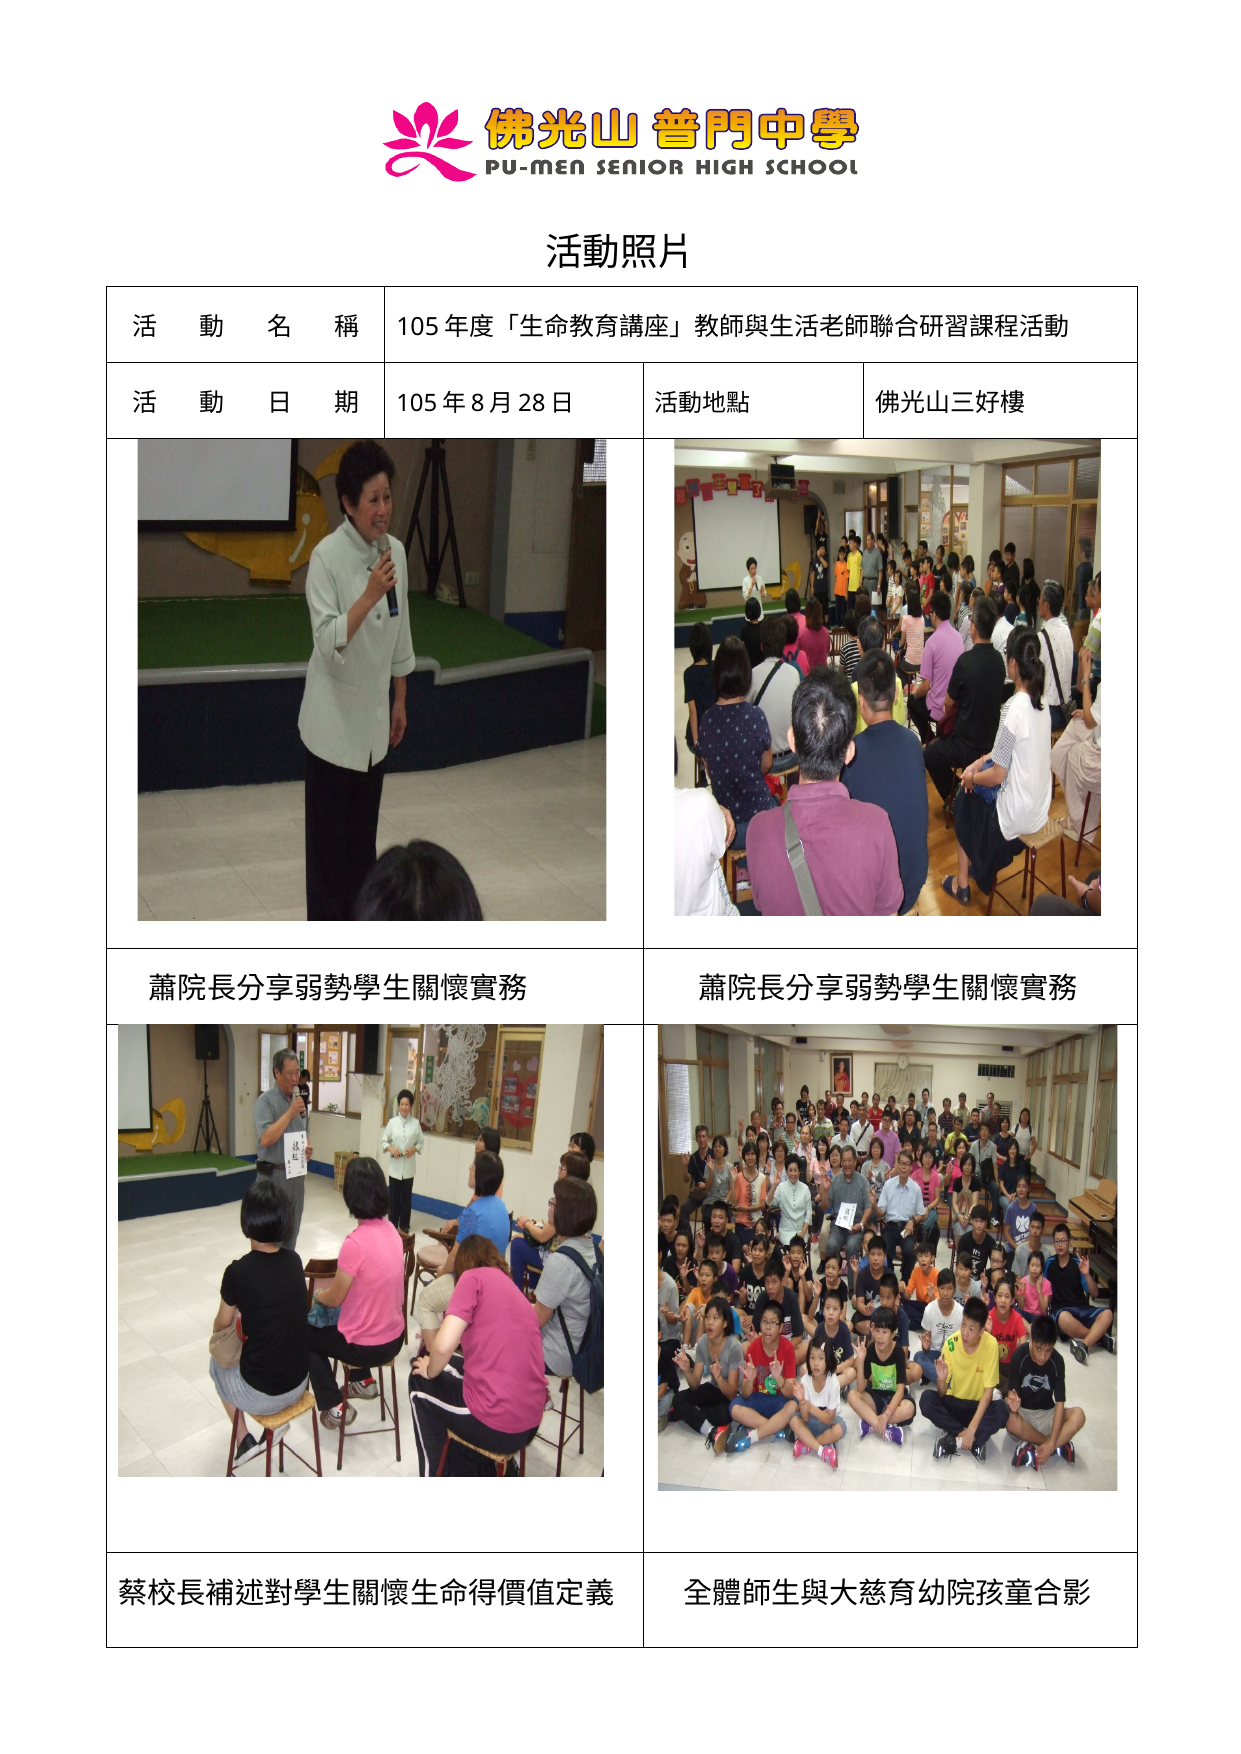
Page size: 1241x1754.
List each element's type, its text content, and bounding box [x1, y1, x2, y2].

table_header 105年度「生命教育講座」教師與生活老師聯合研習課程活動 [385, 287, 1137, 362]
text 活動照片 [118, 211, 1122, 286]
table_cell [107, 1025, 643, 1552]
picture [378, 98, 862, 185]
table_cell [107, 439, 643, 948]
table_cell 蕭院長分享弱勢學生關懷實務 [644, 949, 1137, 1024]
table_cell 全體師生與大慈育幼院孩童合影 [644, 1553, 1137, 1647]
picture [674, 439, 1101, 916]
table_cell 蕭院長分享弱勢學生關懷實務 [107, 949, 643, 1024]
table_cell [644, 439, 1137, 948]
table_cell [644, 1025, 1137, 1552]
picture [137, 439, 607, 921]
table_cell 活動日期 [107, 363, 384, 438]
table_cell 活動地點 [644, 363, 863, 438]
table_cell 佛光山三好樓 [864, 363, 1137, 438]
picture [118, 1024, 604, 1477]
table_cell 蔡校長補述對學生關懷生命得價值定義 [107, 1553, 643, 1647]
table_cell 105年8月28日 [385, 363, 643, 438]
picture [657, 1024, 1118, 1491]
table_header 活動名稱 [107, 287, 384, 362]
